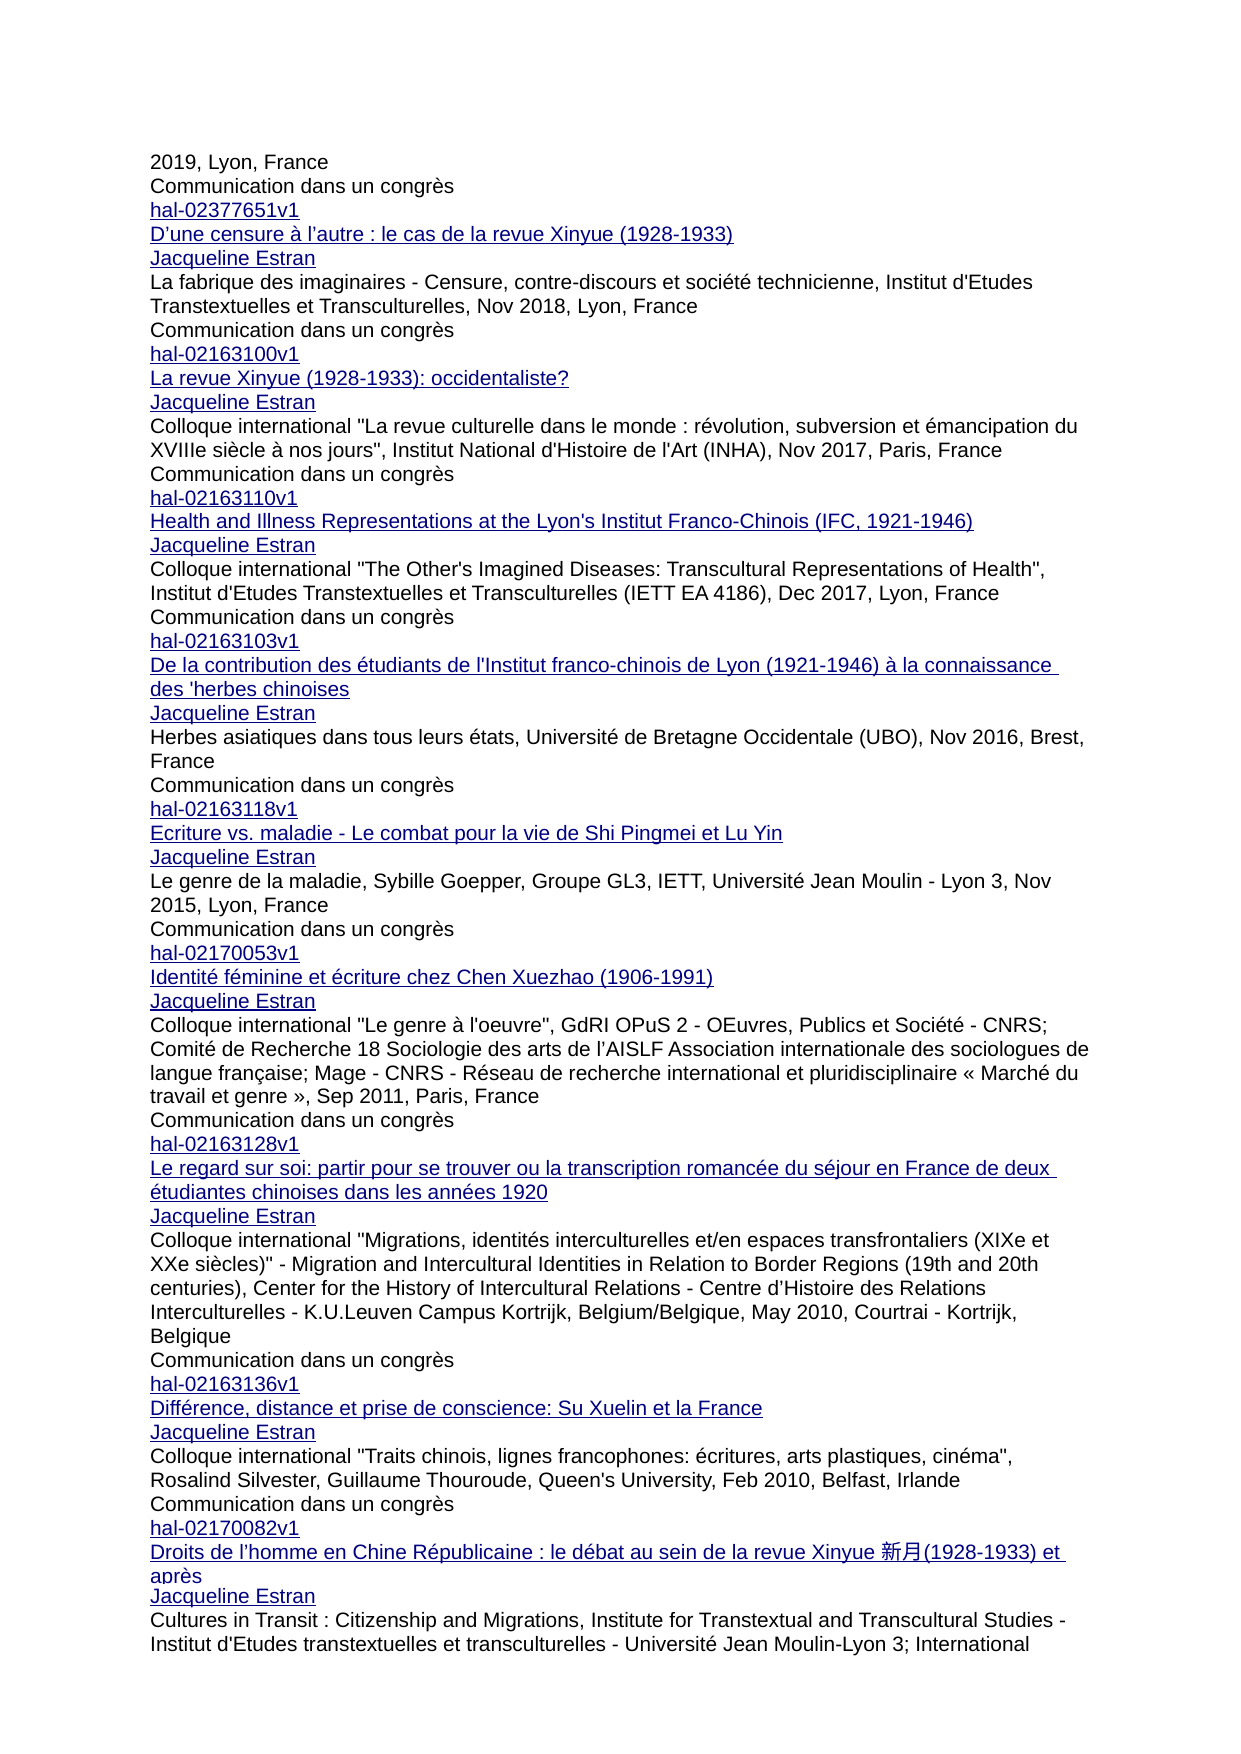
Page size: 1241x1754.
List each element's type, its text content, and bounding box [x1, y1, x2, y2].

table_cell Identité féminine et écriture chez Chen Xuezhao (1906-1991) Jacqueline Estran Colloque international "Le genre à l'oeuvre", GdRI OPuS 2 - OEuvres, Publics et Société - CNRS; Comité de Recherche 18 Sociologie des arts de l’AISLF Association internationale des sociologues de langue française; Mage - CNRS - Réseau de recherche international et pluridisciplinaire « Marché du travail et genre », Sep 2011, Paris, France Communication dans un congrès hal-02163128v1 [150, 965, 1090, 1156]
table_cell Le regard sur soi: partir pour se trouver ou la transcription romancée du séjour en France de deux étudiantes chinoises dans les années 1920 Jacqueline Estran Colloque international "Migrations, identités interculturelles et/en espaces transfrontaliers (XIXe et XXe siècles)" - Migration and Intercultural Identities in Relation to Border Regions (19th and 20th centuries), Center for the History of Intercultural Relations - Centre d’Histoire des Relations Interculturelles - K.U.Leuven Campus Kortrijk, Belgium/Belgique, May 2010, Courtrai - Kortrijk, Belgique Communication dans un congrès hal-02163136v1 [150, 1156, 1090, 1396]
table_cell Droits de l’homme en Chine Républicaine : le débat au sein de la revue Xinyue 新月(1928-1933) et après Jacqueline Estran Cultures in Transit : Citizenship and Migrations, Institute for Transtextual and Transcultural Studies - Institut d'Etudes transtextuelles et transculturelles - Université Jean Moulin-Lyon 3; International [150, 1540, 1090, 1656]
table_cell Ecriture vs. maladie - Le combat pour la vie de Shi Pingmei et Lu Yin Jacqueline Estran Le genre de la maladie, Sybille Goepper, Groupe GL3, IETT, Université Jean Moulin - Lyon 3, Nov 2015, Lyon, France Communication dans un congrès hal-02170053v1 [150, 821, 1090, 964]
table_cell D’une censure à l’autre : le cas de la revue Xinyue (1928-1933) Jacqueline Estran La fabrique des imaginaires - Censure, contre-discours et société technicienne, Institut d'Etudes Transtextuelles et Transculturelles, Nov 2018, Lyon, France Communication dans un congrès hal-02163100v1 [150, 222, 1090, 366]
table_cell Health and Illness Representations at the Lyon's Institut Franco-Chinois (IFC, 1921-1946) Jacqueline Estran Colloque international "The Other's Imagined Diseases: Transcultural Representations of Health", Institut d'Etudes Transtextuelles et Transculturelles (IETT EA 4186), Dec 2017, Lyon, France Communication dans un congrès hal-02163103v1 [150, 509, 1090, 653]
table_cell Différence, distance et prise de conscience: Su Xuelin et la France Jacqueline Estran Colloque international "Traits chinois, lignes francophones: écritures, arts plastiques, cinéma", Rosalind Silvester, Guillaume Thouroude, Queen's University, Feb 2010, Belfast, Irlande Communication dans un congrès hal-02170082v1 [150, 1396, 1090, 1539]
table_cell Le mouvement pour une renaissance littéraire irlandaise dans la Chine des années 1920: étude d'une réception Jacqueline Estran Colloque sur la réception internationale de la littérature irlandaise, Jeanne-Marie Carton-Charon; IETT (Insitut d'Etudes Transtextuelles et Transculturelles) EA 4186; Université Jean Moulin - Lyon 3, Nov 2019, Lyon, France Communication dans un congrès hal-02377651v1 [150, 150, 1090, 222]
table_cell La revue Xinyue (1928-1933): occidentaliste? Jacqueline Estran Colloque international "La revue culturelle dans le monde : révolution, subversion et émancipation du XVIIIe siècle à nos jours", Institut National d'Histoire de l'Art (INHA), Nov 2017, Paris, France Communication dans un congrès hal-02163110v1 [150, 366, 1090, 509]
table_cell De la contribution des étudiants de l'Institut franco-chinois de Lyon (1921-1946) à la connaissance des 'herbes chinoises Jacqueline Estran Herbes asiatiques dans tous leurs états, Université de Bretagne Occidentale (UBO), Nov 2016, Brest, France Communication dans un congrès hal-02163118v1 [150, 653, 1090, 821]
